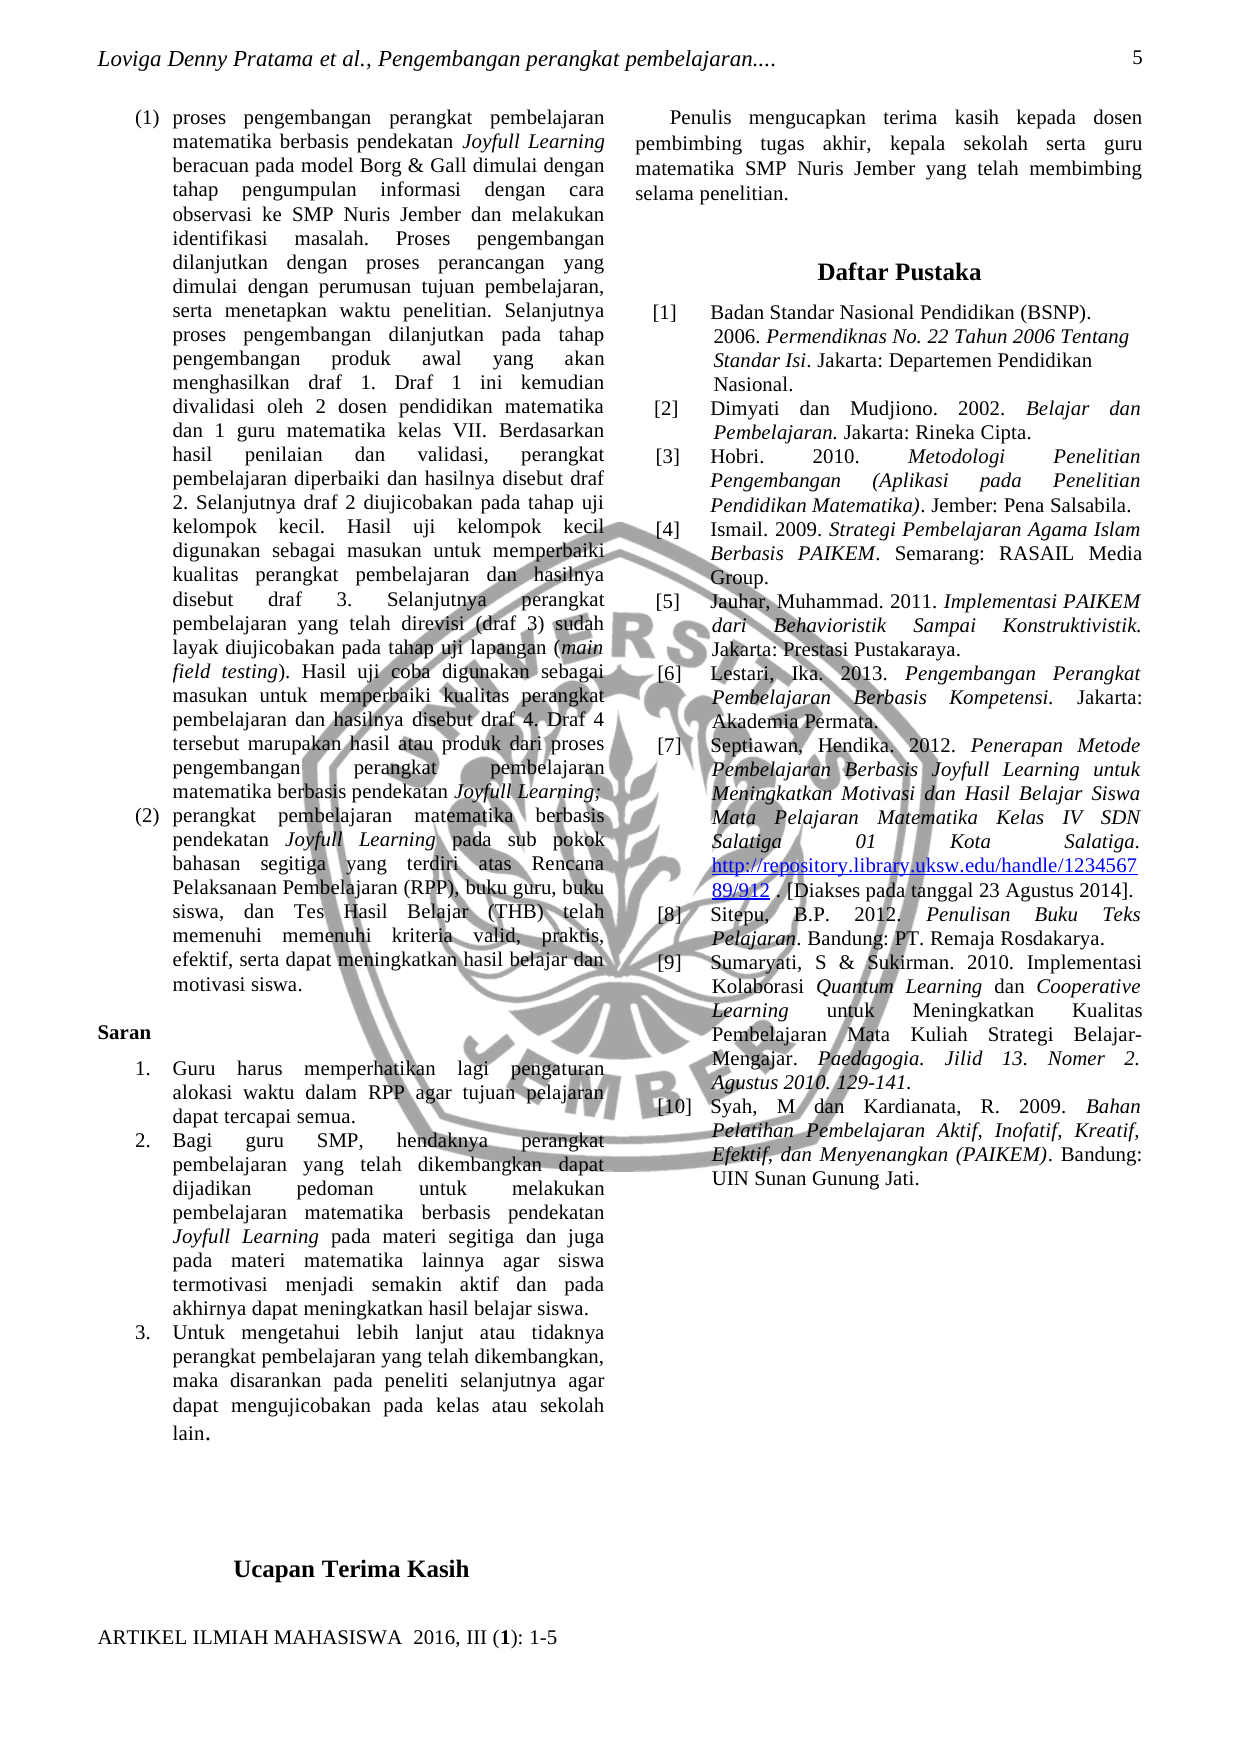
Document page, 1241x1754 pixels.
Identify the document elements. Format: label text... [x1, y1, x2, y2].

list Sumaryati, S & Sukirman. 2010. Implementasi Kolaborasi Quantum Learning dan Cooperative Learning untuk Meningkatkan Kualitas Pembelajaran Mata Kuliah Strategi Belajar-Mengajar. Paedagogia. Jilid 13. Nomer 2. Agustus 2010. 129-141. [657, 949, 1143, 1094]
list Badan Standar Nasional Pendidikan (BSNP). 2006. Permendiknas No. 22 Tahun 2006 Tentang Standar Isi. Jakarta: Departemen Pendidikan Nasional. [652, 300, 1143, 396]
list Sitepu, B.P. 2012. Penulisan Buku Teks Pelajaran. Bandung: PT. Remaja Rosdakarya. [657, 901, 1143, 949]
list Ismail. 2009. Strategi Pembelajaran Agama Islam Berbasis PAIKEM. Semarang: RASAIL Media Group. [655, 516, 1143, 589]
list Guru harus memperhatikan lagi pengaturan alokasi waktu dalam RPP agar tujuan pelajaran dapat tercapai semua. [135, 1056, 605, 1128]
list Bagi guru SMP, hendaknya perangkat pembelajaran yang telah dikembangkan dapat dijadikan pedoman untuk melakukan pembelajaran matematika berbasis pendekatan Joyfull Learning pada materi segitiga dan juga pada materi matematika lainnya agar siswa termotivasi menjadi semakin aktif dan pada akhirnya dapat meningkatkan hasil belajar siswa. [135, 1128, 605, 1320]
list Lestari, Ika. 2013. Pengembangan Perangkat Pembelajaran Berbasis Kompetensi. Jakarta: Akademia Permata. [657, 661, 1143, 733]
list Untuk mengetahui lebih lanjut atau tidaknya perangkat pembelajaran yang telah dikembangkan, maka disarankan pada peneliti selanjutnya agar dapat mengujicobakan pada kelas atau sekolah lain. [135, 1320, 605, 1446]
picture [229, 447, 1011, 1247]
text Penulis mengucapkan terima kasih kepada dosen pembimbing tugas akhir, kepala sekolah serta guru matematika SMP Nuris Jember yang telah membimbing selama penelitian. [635, 105, 1143, 205]
list perangkat pembelajaran matematika berbasis pendekatan Joyfull Learning pada sub pokok bahasan segitiga yang terdiri atas Rencana Pelaksanaan Pembelajaran (RPP), buku guru, buku siswa, dan Tes Hasil Belajar (THB) telah memenuhi memenuhi kriteria valid, praktis, efektif, serta dapat meningkatkan hasil belajar dan motivasi siswa. [135, 803, 605, 995]
list Syah, M dan Kardianata, R. 2009. Bahan Pelatihan Pembelajaran Aktif, Inofatif, Kreatif, Efektif, dan Menyenangkan (PAIKEM). Bandung: UIN Sunan Gunung Jati. [657, 1094, 1143, 1190]
text Ucapan Terima Kasih [97, 1554, 605, 1583]
list proses pengembangan perangkat pembelajaran matematika berbasis pendekatan Joyfull Learning beracuan pada model Borg & Gall dimulai dengan tahap pengumpulan informasi dengan cara observasi ke SMP Nuris Jember dan melakukan identifikasi masalah. Proses pengembangan dilanjutkan dengan proses perancangan yang dimulai dengan perumusan tujuan pembelajaran, serta menetapkan waktu penelitian. Selanjutnya proses pengembangan dilanjutkan pada tahap pengembangan produk awal yang akan menghasilkan draf 1. Draf 1 ini kemudian divalidasi oleh 2 dosen pendidikan matematika dan 1 guru matematika kelas VII. Berdasarkan hasil penilaian dan validasi, perangkat pembelajaran diperbaiki dan hasilnya disebut draf 2. Selanjutnya draf 2 diujicobakan pada tahap uji kelompok kecil. Hasil uji kelompok kecil digunakan sebagai masukan untuk memperbaiki kualitas perangkat pembelajaran dan hasilnya disebut draf 3. Selanjutnya perangkat pembelajaran yang telah direvisi (draf 3) sudah layak diujicobakan pada tahap uji lapangan (main field testing). Hasil uji coba digunakan sebagai masukan untuk memperbaiki kualitas perangkat pembelajaran dan hasilnya disebut draf 4. Draf 4 tersebut marupakan hasil atau produk dari proses pengembangan perangkat pembelajaran matematika berbasis pendekatan Joyfull Learning; [135, 105, 605, 803]
list Jauhar, Muhammad. 2011. Implementasi PAIKEM dari Behavioristik Sampai Konstruktivistik. Jakarta: Prestasi Pustakaraya. [655, 589, 1143, 661]
text Daftar Pustaka [635, 256, 1143, 285]
list Dimyati dan Mudjiono. 2002. Belajar dan Pembelajaran. Jakarta: Rineka Cipta. [654, 396, 1143, 444]
list Hobri. 2010. Metodologi Penelitian Pengembangan (Aplikasi pada Penelitian Pendidikan Matematika). Jember: Pena Salsabila. [655, 444, 1143, 516]
text Saran [97, 1019, 605, 1043]
list Septiawan, Hendika. 2012. Penerapan Metode Pembelajaran Berbasis Joyfull Learning untuk Meningkatkan Motivasi dan Hasil Belajar Siswa Mata Pelajaran Matematika Kelas IV SDN Salatiga 01 Kota Salatiga. http://repository.library.uksw.edu/handle/123456789/912 . [Diakses pada tanggal 23 Agustus 2014]. [657, 733, 1143, 901]
